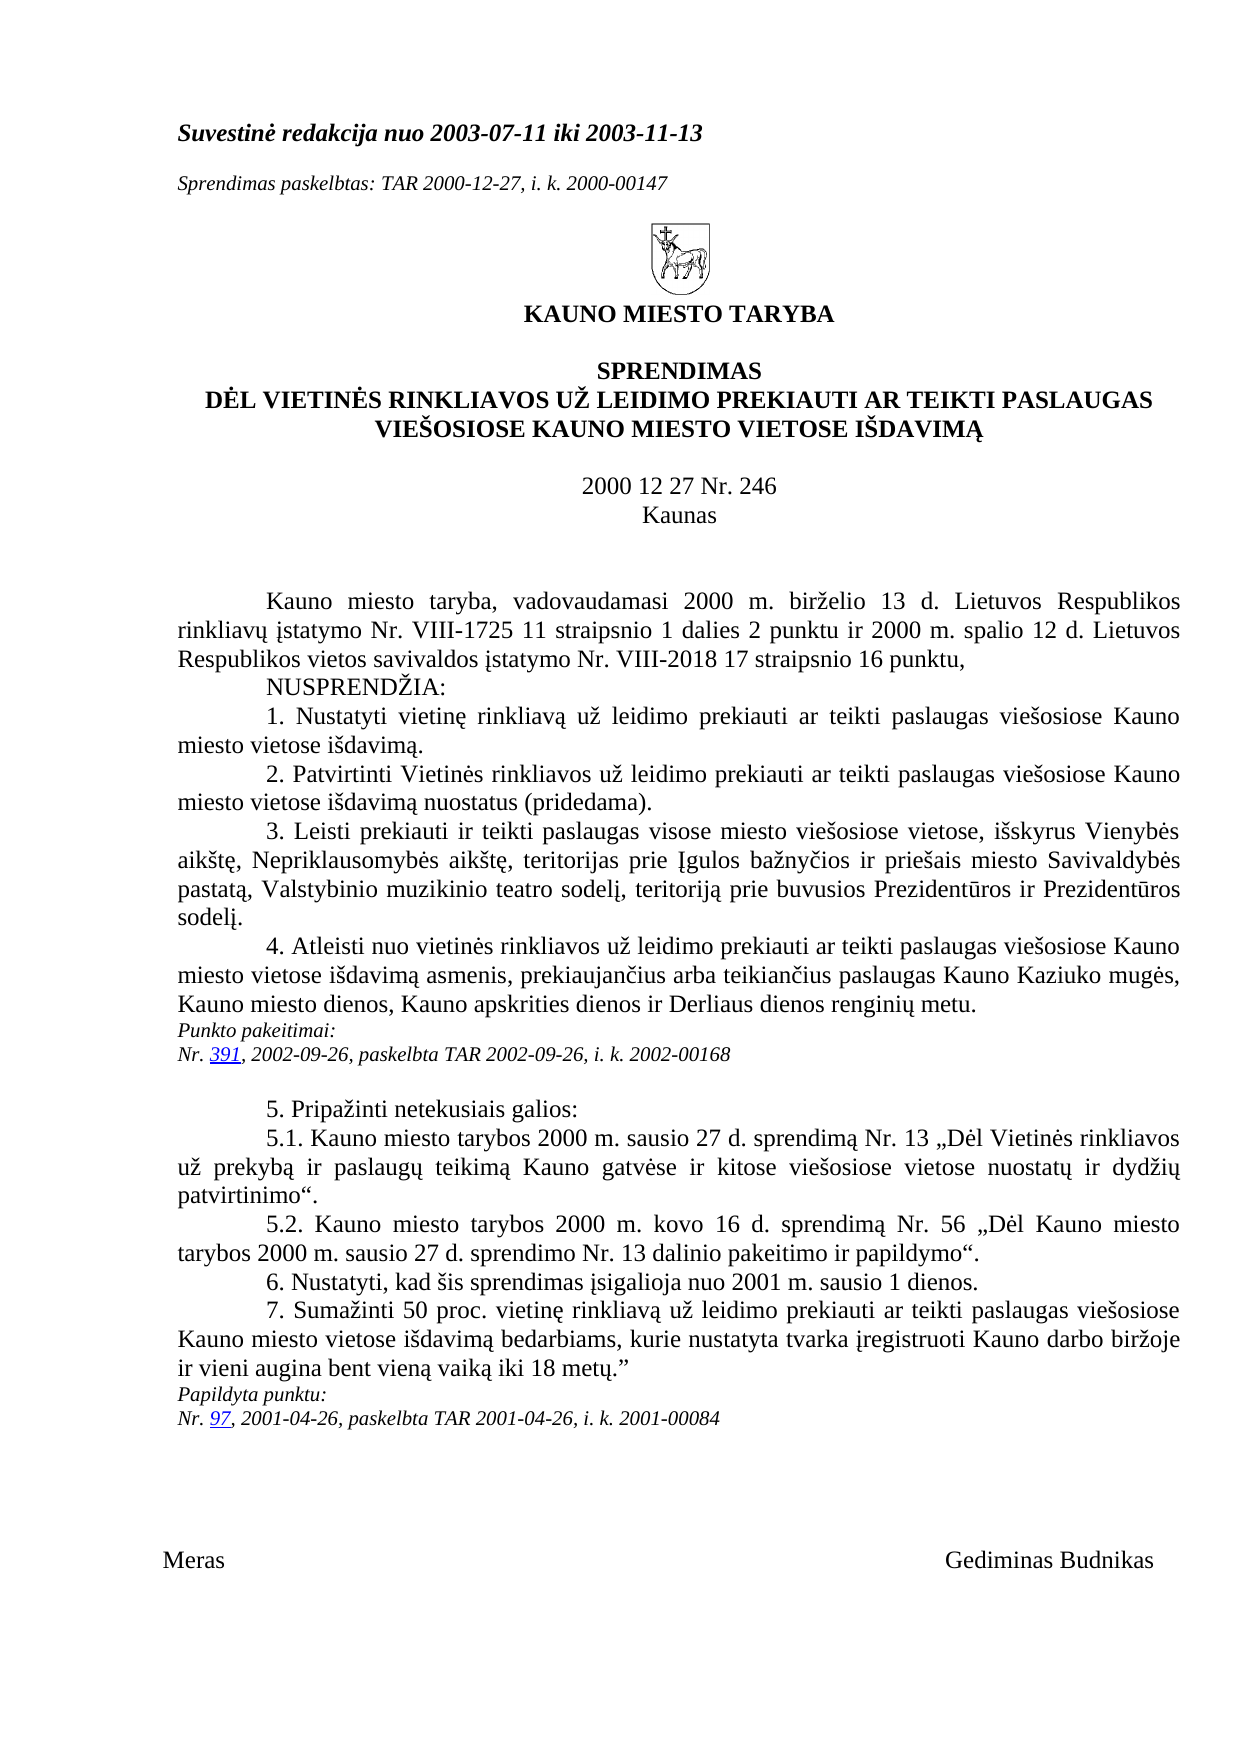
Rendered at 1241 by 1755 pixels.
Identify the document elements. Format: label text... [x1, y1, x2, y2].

text Papildyta punktu: [177, 1382, 1181, 1406]
text Suvestinė redakcija nuo 2003-07-11 iki 2003-11-13 [177, 118, 1181, 147]
text SPRENDIMAS [177, 356, 1181, 385]
text KAUNO MIESTO TARYBA [177, 299, 1181, 327]
text 5.1. Kauno miesto tarybos 2000 m. sausio 27 d. sprendimą Nr. 13 „Dėl Vietinės rinkliavos už prekybą ir paslaugų teikimą Kauno gatvėse ir kitose viešosiose vietose nuostatų ir dydžių patvirtinimo“. [177, 1123, 1181, 1209]
text 2. Patvirtinti Vietinės rinkliavos už leidimo prekiauti ar teikti paslaugas viešosiose Kauno miesto vietose išdavimą nuostatus (pridedama). [177, 759, 1181, 816]
text 7. Sumažinti 50 proc. vietinę rinkliavą už leidimo prekiauti ar teikti paslaugas viešosiose Kauno miesto vietose išdavimą bedarbiams, kurie nustatyta tvarka įregistruoti Kauno darbo biržoje ir vieni augina bent vieną vaiką iki 18 metų.” [177, 1296, 1181, 1382]
text Nr. 97, 2001-04-26, paskelbta TAR 2001-04-26, i. k. 2001-00084 [177, 1406, 1181, 1430]
text 1. Nustatyti vietinę rinkliavą už leidimo prekiauti ar teikti paslaugas viešosiose Kauno miesto vietose išdavimą. [177, 701, 1181, 759]
text Kaunas [177, 500, 1181, 529]
text Sprendimas paskelbtas: TAR 2000-12-27, i. k. 2000-00147 [177, 171, 1181, 195]
text 5. Pripažinti netekusiais galios: [177, 1094, 1181, 1123]
text Punkto pakeitimai: [177, 1017, 1181, 1042]
text DĖL VIETINĖS RINKLIAVOS UŽ LEIDIMO PREKIAUTI AR TEIKTI PASLAUGAS VIEŠOSIOSE KAUNO MIESTO VIETOSE IŠDAVIMĄ [177, 385, 1181, 442]
text 3. Leisti prekiauti ir teikti paslaugas visose miesto viešosiose vietose, išskyrus Vienybės aikštę, Nepriklausomybės aikštę, teritorijas prie Įgulos bažnyčios ir priešais miesto Savivaldybės pastatą, Valstybinio muzikinio teatro sodelį, teritoriją prie buvusios Prezidentūros ir Prezidentūros sodelį. [177, 816, 1181, 931]
text Meras Gediminas Budnikas [162, 1545, 1181, 1574]
text 5.2. Kauno miesto tarybos 2000 m. kovo 16 d. sprendimą Nr. 56 „Dėl Kauno miesto tarybos 2000 m. sausio 27 d. sprendimo Nr. 13 dalinio pakeitimo ir papildymo“. [177, 1209, 1181, 1267]
text NUSPRENDŽIA: [177, 672, 1181, 701]
text 2000 12 27 Nr. 246 [177, 471, 1181, 500]
text Kauno miesto taryba, vadovaudamasi 2000 m. birželio 13 d. Lietuvos Respublikos rinkliavų įstatymo Nr. VIII-1725 11 straipsnio 1 dalies 2 punktu ir 2000 m. spalio 12 d. Lietuvos Respublikos vietos savivaldos įstatymo Nr. VIII-2018 17 straipsnio 16 punktu, [177, 586, 1181, 672]
text 4. Atleisti nuo vietinės rinkliavos už leidimo prekiauti ar teikti paslaugas viešosiose Kauno miesto vietose išdavimą asmenis, prekiaujančius arba teikiančius paslaugas Kauno Kaziuko mugės, Kauno miesto dienos, Kauno apskrities dienos ir Derliaus dienos renginių metu. [177, 931, 1181, 1017]
text 6. Nustatyti, kad šis sprendimas įsigalioja nuo 2001 m. sausio 1 dienos. [177, 1267, 1181, 1296]
text Nr. 391, 2002-09-26, paskelbta TAR 2002-09-26, i. k. 2002-00168 [177, 1042, 1181, 1066]
